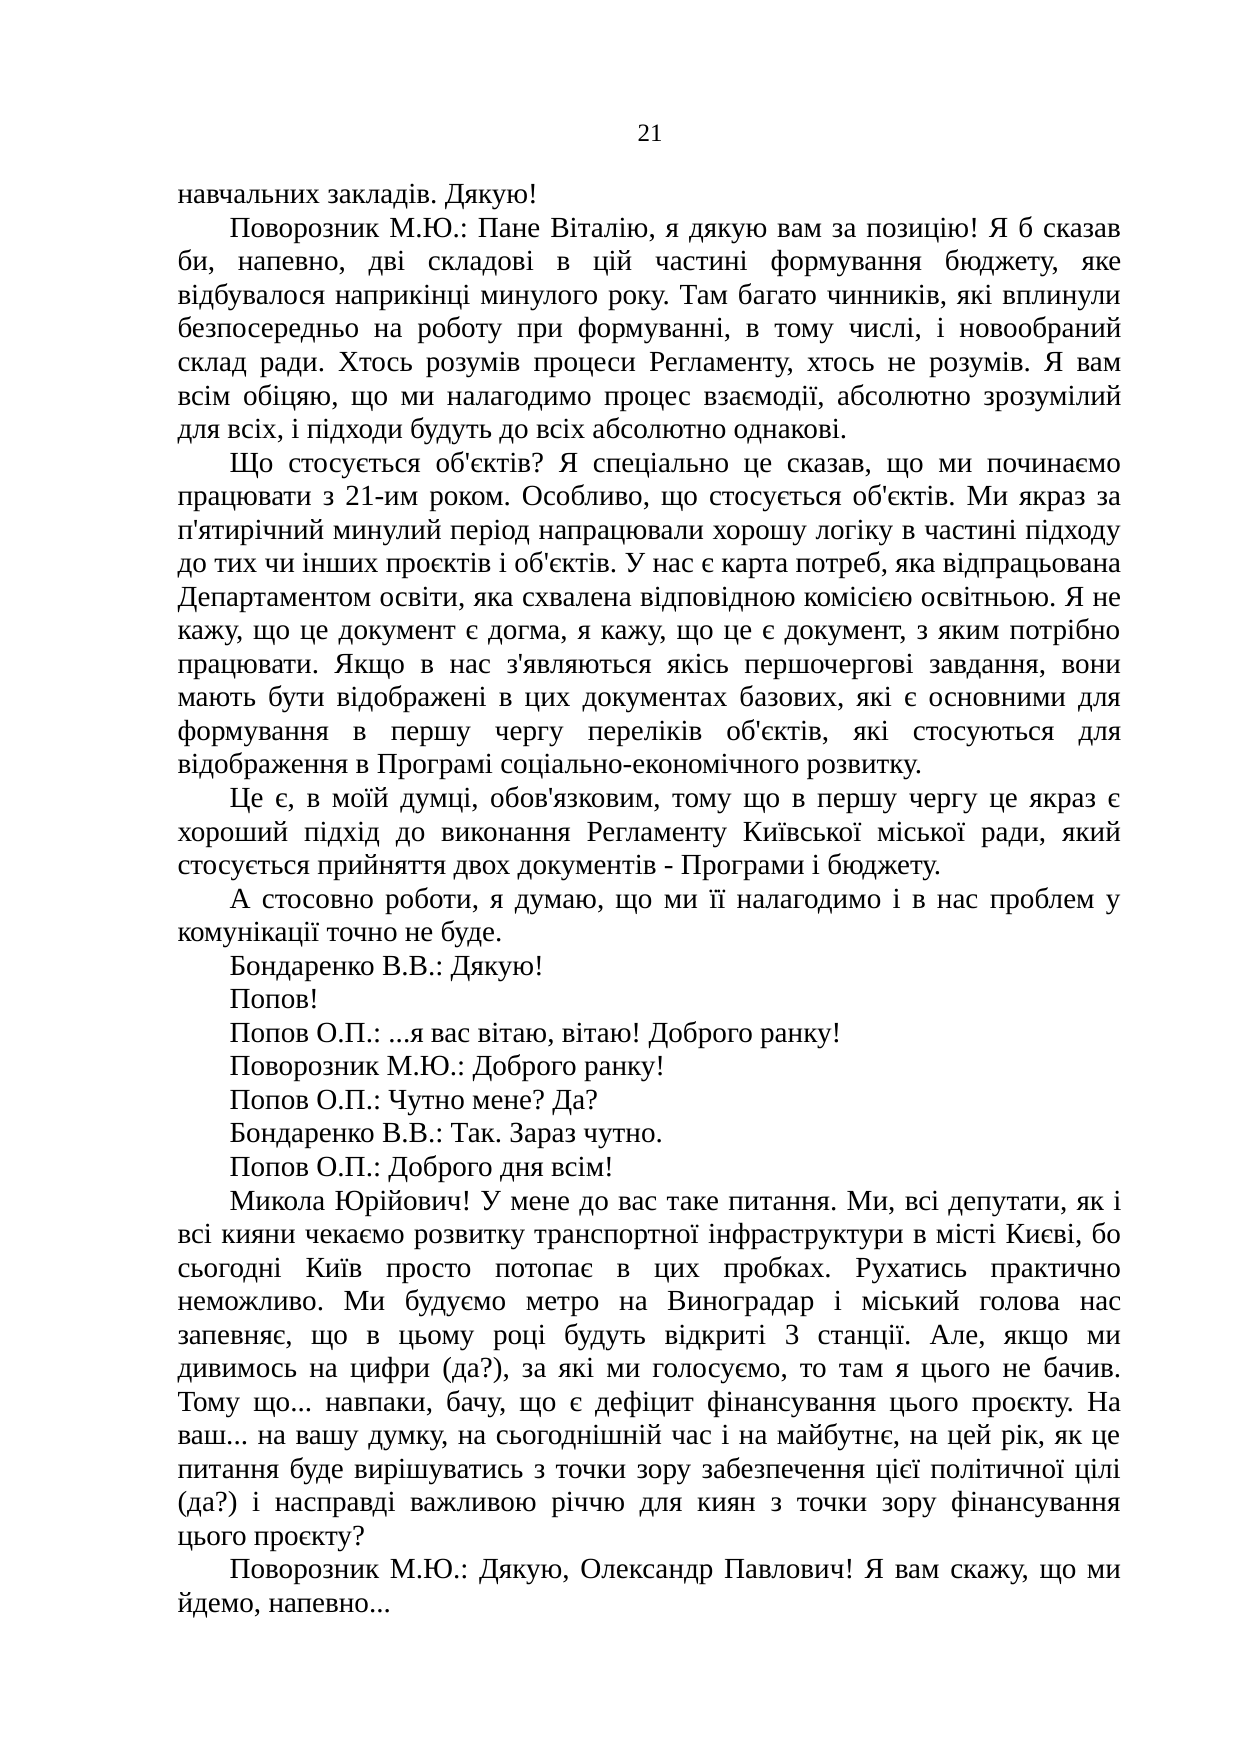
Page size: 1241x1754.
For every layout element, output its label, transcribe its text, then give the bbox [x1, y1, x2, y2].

text Бондаренко В.В.: Дякую! [177, 948, 1122, 981]
text А стосовно роботи, я думаю, що ми її налагодимо і в нас проблем у комунікації точно не буде. [177, 881, 1122, 948]
text Попов О.П.: Доброго дня всім! [177, 1149, 1122, 1183]
text Микола Юрійович! У мене до вас таке питання. Ми, всі депутати, як і всі кияни чекаємо розвитку транспортної інфраструктури в місті Києві, бо сьогодні Київ просто потопає в цих пробках. Рухатись практично неможливо. Ми будуємо метро на Виноградар і міський голова нас запевняє, що в цьому році будуть відкриті 3 станції. Але, якщо ми дивимось на цифри (да?), за які ми голосуємо, то там я цього не бачив. Тому що... навпаки, бачу, що є дефіцит фінансування цього проєкту. На ваш... на вашу думку, на сьогоднішній час і на майбутнє, на цей рік, як це питання буде вирішуватись з точки зору забезпечення цієї політичної цілі (да?) і насправді важливою річчю для киян з точки зору фінансування цього проєкту? [177, 1183, 1122, 1552]
text Попов О.П.: Чутно мене? Да? [177, 1082, 1122, 1116]
text Поворозник М.Ю.: Дякую, Олександр Павлович! Я вам скажу, що ми йдемо, напевно... [177, 1552, 1122, 1619]
text Поворозник М.Ю.: Доброго ранку! [177, 1048, 1122, 1082]
text Попов! [177, 981, 1122, 1015]
text Поворозник М.Ю.: Пане Віталію, я дякую вам за позицію! Я б сказав би, напевно, дві складові в цій частині формування бюджету, яке відбувалося наприкінці минулого року. Там багато чинників, які вплинули безпосередньо на роботу при формуванні, в тому числі, і новообраний склад ради. Хтось розумів процеси Регламенту, хтось не розумів. Я вам всім обіцяю, що ми налагодимо процес взаємодії, абсолютно зрозумілий для всіх, і підходи будуть до всіх абсолютно однакові. [177, 210, 1122, 445]
text Бондаренко В.В.: Так. Зараз чутно. [177, 1116, 1122, 1149]
text Попов О.П.: ...я вас вітаю, вітаю! Доброго ранку! [177, 1015, 1122, 1048]
text навчальних закладів. Дякую! [177, 176, 1122, 210]
text Що стосується об'єктів? Я спеціально це сказав, що ми починаємо працювати з 21-им роком. Особливо, що стосується об'єктів. Ми якраз за п'ятирічний минулий період напрацювали хорошу логіку в частині підходу до тих чи інших проєктів і об'єктів. У нас є карта потреб, яка відпрацьована Департаментом освіти, яка схвалена відповідною комісією освітньою. Я не кажу, що це документ є догма, я кажу, що це є документ, з яким потрібно працювати. Якщо в нас з'являються якісь першочергові завдання, вони мають бути відображені в цих документах базових, які є основними для формування в першу чергу переліків об'єктів, які стосуються для відображення в Програмі соціально-економічного розвитку. [177, 445, 1122, 780]
text Це є, в моїй думці, обов'язковим, тому що в першу чергу це якраз є хороший підхід до виконання Регламенту Київської міської ради, який стосується прийняття двох документів - Програми і бюджету. [177, 780, 1122, 881]
